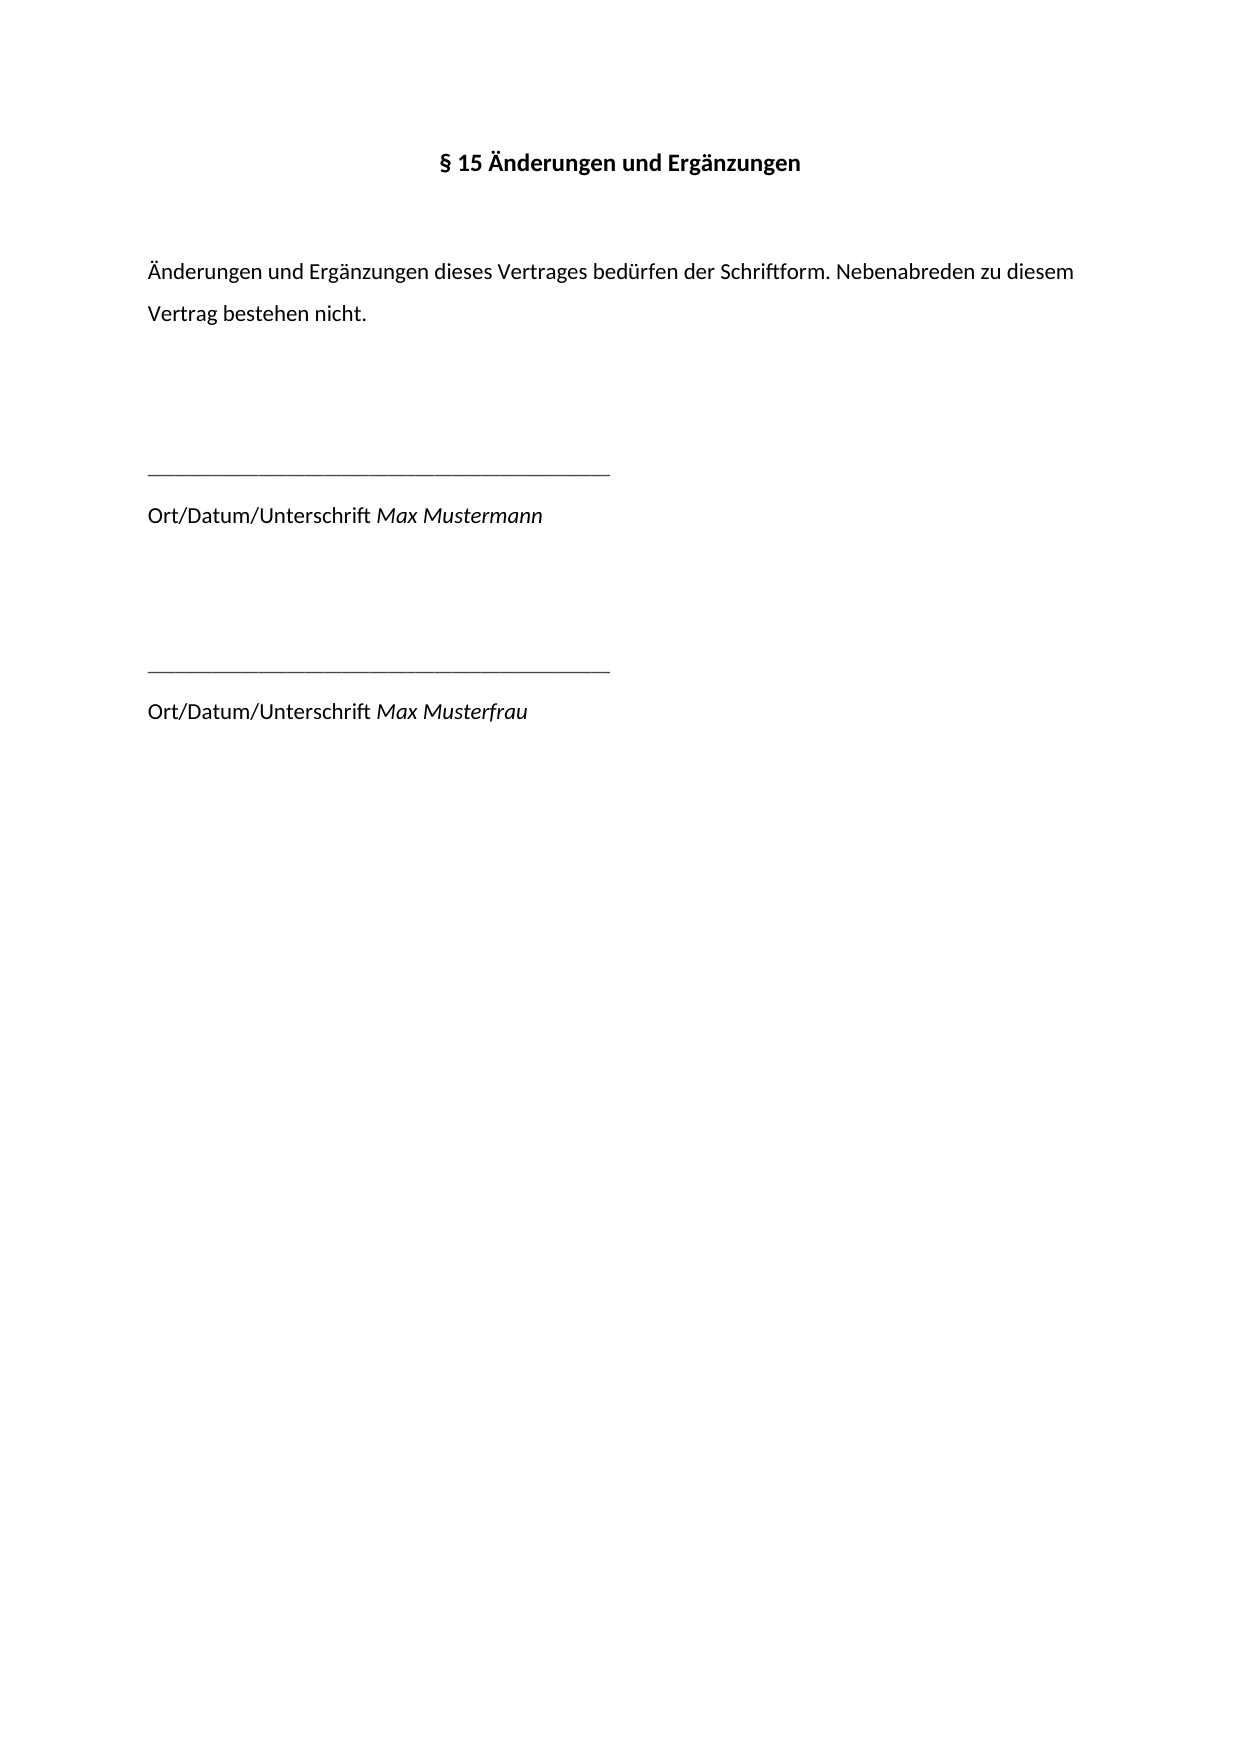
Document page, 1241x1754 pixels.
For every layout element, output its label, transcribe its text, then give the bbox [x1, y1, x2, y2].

text __________________________________________________ [148, 648, 1093, 677]
text § 15 Änderungen und Ergänzungen [148, 148, 1093, 178]
text Änderungen und Ergänzungen dieses Vertrages bedürfen der Schriftform. Nebenabreden zu diesem Vertrag bestehen nicht. [148, 257, 1093, 327]
text Ort/Datum/Unterschrift Max Mustermann [148, 501, 1093, 529]
text Ort/Datum/Unterschrift Max Musterfrau [148, 697, 1093, 726]
text __________________________________________________ [148, 452, 1093, 480]
